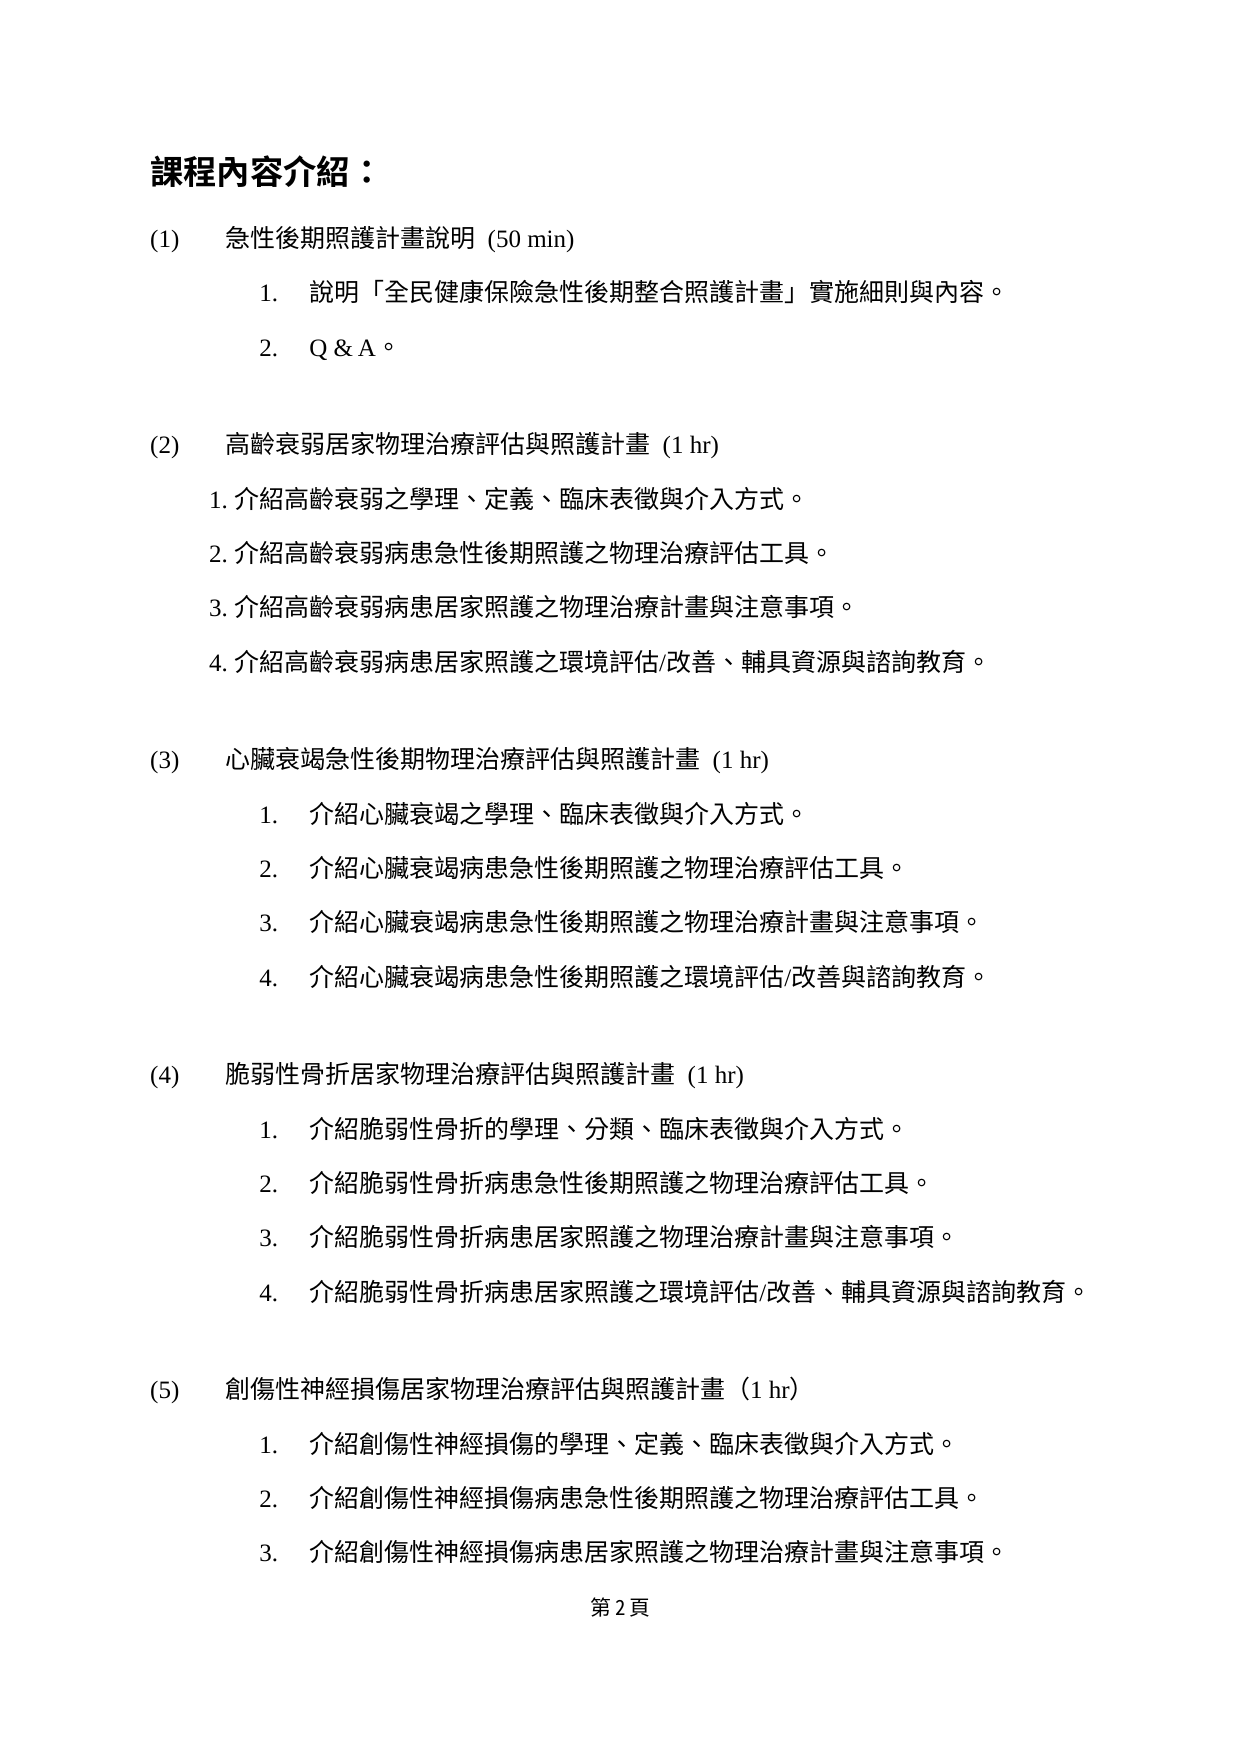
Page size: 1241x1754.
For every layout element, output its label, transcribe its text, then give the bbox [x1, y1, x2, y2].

list 介紹脆弱性骨折病患居家照護之環境評估/改善、輔具資源與諮詢教育。 [259, 1272, 1090, 1308]
text 2. 介紹高齡衰弱病患急性後期照護之物理治療評估工具。 [209, 533, 1090, 570]
list 介紹心臟衰竭病患急性後期照護之物理治療計畫與注意事項。 [259, 903, 1090, 939]
list 介紹創傷性神經損傷的學理、定義、臨床表徵與介入方式。 [259, 1424, 1090, 1460]
list 介紹脆弱性骨折病患居家照護之物理治療計畫與注意事項。 [259, 1218, 1090, 1254]
text 課程內容介紹： [150, 146, 1090, 194]
list 脆弱性骨折居家物理治療評估與照護計畫 (1 hr) [150, 1055, 1090, 1091]
text 3. 介紹高齡衰弱病患居家照護之物理治療計畫與注意事項。 [209, 588, 1090, 624]
list Q & A。 [259, 327, 1090, 363]
list 介紹心臟衰竭病患急性後期照護之物理治療評估工具。 [259, 848, 1090, 885]
list 介紹心臟衰竭病患急性後期照護之環境評估/改善與諮詢教育。 [259, 957, 1090, 993]
list 介紹創傷性神經損傷病患居家照護之物理治療計畫與注意事項。 [259, 1533, 1090, 1569]
list 介紹心臟衰竭之學理、臨床表徵與介入方式。 [259, 794, 1090, 830]
text 4. 介紹高齡衰弱病患居家照護之環境評估/改善、輔具資源與諮詢教育。 [209, 642, 1090, 678]
list 介紹脆弱性骨折的學理、分類、臨床表徵與介入方式。 [259, 1109, 1090, 1145]
list 急性後期照護計畫說明 (50 min) [150, 218, 1090, 255]
list 介紹脆弱性骨折病患急性後期照護之物理治療評估工具。 [259, 1163, 1090, 1200]
list 說明「全民健康保險急性後期整合照護計畫」實施細則與內容。 [259, 273, 1090, 309]
list 高齡衰弱居家物理治療評估與照護計畫 (1 hr) [150, 425, 1090, 461]
list 介紹創傷性神經損傷病患急性後期照護之物理治療評估工具。 [259, 1478, 1090, 1515]
text 1. 介紹高齡衰弱之學理、定義、臨床表徵與介入方式。 [209, 479, 1090, 515]
list 創傷性神經損傷居家物理治療評估與照護計畫（1 hr） [150, 1370, 1090, 1406]
list 心臟衰竭急性後期物理治療評估與照護計畫 (1 hr) [150, 740, 1090, 776]
